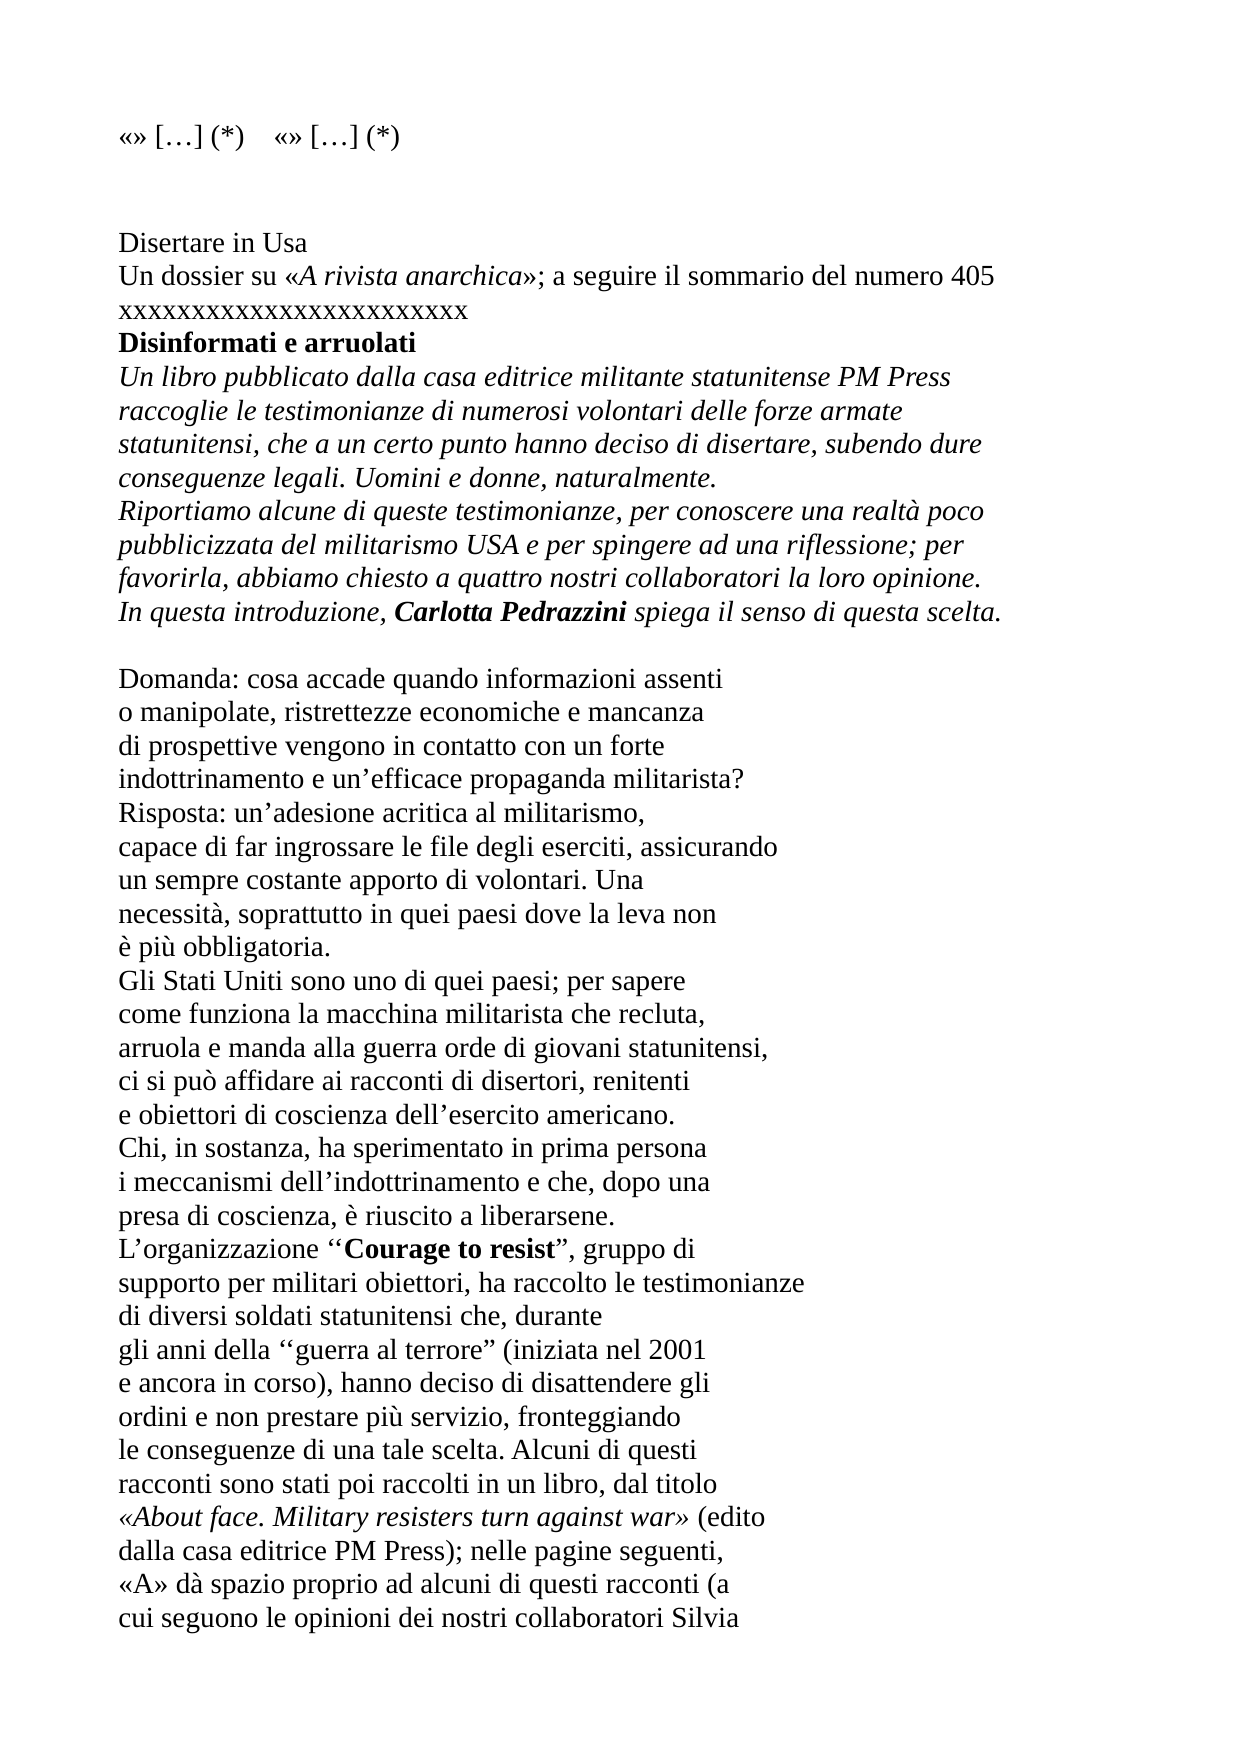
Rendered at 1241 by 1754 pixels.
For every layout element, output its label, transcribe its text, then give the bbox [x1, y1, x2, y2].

text di prospettive vengono in contatto con un forte [118, 728, 1122, 762]
text supporto per militari obiettori, ha raccolto le testimonianze [118, 1265, 1122, 1298]
text ordini e non prestare più servizio, fronteggiando [118, 1399, 1122, 1432]
text Domanda: cosa accade quando informazioni assenti [118, 661, 1122, 694]
text In questa introduzione, Carlotta Pedrazzini spiega il senso di questa scelta. [118, 594, 1122, 627]
text racconti sono stati poi raccolti in un libro, dal titolo [118, 1466, 1122, 1499]
text Un dossier su «A rivista anarchica»; a seguire il sommario del numero 405 [118, 258, 1122, 292]
text xxxxxxxxxxxxxxxxxxxxxxxx [118, 292, 1122, 326]
text Chi, in sostanza, ha sperimentato in prima persona [118, 1131, 1122, 1164]
text «About face. Military resisters turn against war» (edito [118, 1499, 1122, 1533]
text cui seguono le opinioni dei nostri collaboratori Silvia [118, 1600, 1122, 1634]
text «A» dà spazio proprio ad alcuni di questi racconti (a [118, 1567, 1122, 1600]
text Riportiamo alcune di queste testimonianze, per conoscere una realtà poco [118, 493, 1122, 527]
text ci si può affidare ai racconti di disertori, renitenti [118, 1063, 1122, 1097]
text capace di far ingrossare le file degli eserciti, assicurando [118, 829, 1122, 862]
text come funziona la macchina militarista che recluta, [118, 996, 1122, 1030]
text pubblicizzata del militarismo USA e per spingere ad una riflessione; per [118, 527, 1122, 560]
text necessità, soprattutto in quei paesi dove la leva non [118, 896, 1122, 929]
text raccoglie le testimonianze di numerosi volontari delle forze armate [118, 393, 1122, 426]
text dalla casa editrice PM Press); nelle pagine seguenti, [118, 1533, 1122, 1567]
text «» […] (*) «» […] (*) [118, 118, 1122, 152]
text indottrinamento e un’efficace propaganda militarista? [118, 762, 1122, 795]
text arruola e manda alla guerra orde di giovani statunitensi, [118, 1030, 1122, 1063]
text Risposta: un’adesione acritica al militarismo, [118, 795, 1122, 829]
text un sempre costante apporto di volontari. Una [118, 862, 1122, 896]
text statunitensi, che a un certo punto hanno deciso di disertare, subendo dure [118, 426, 1122, 460]
text i meccanismi dell’indottrinamento e che, dopo una [118, 1164, 1122, 1198]
text conseguenze legali. Uomini e donne, naturalmente. [118, 460, 1122, 493]
text è più obbligatoria. [118, 929, 1122, 963]
text favorirla, abbiamo chiesto a quattro nostri collaboratori la loro opinione. [118, 560, 1122, 594]
text e ancora in corso), hanno deciso di disattendere gli [118, 1365, 1122, 1399]
text Disertare in Usa [118, 225, 1122, 258]
text Gli Stati Uniti sono uno di quei paesi; per sapere [118, 963, 1122, 996]
text Un libro pubblicato dalla casa editrice militante statunitense PM Press [118, 359, 1122, 393]
text o manipolate, ristrettezze economiche e mancanza [118, 694, 1122, 728]
text L’organizzazione ‘‘Courage to resist”, gruppo di [118, 1231, 1122, 1265]
text gli anni della ‘‘guerra al terrore” (iniziata nel 2001 [118, 1332, 1122, 1365]
text e obiettori di coscienza dell’esercito americano. [118, 1097, 1122, 1131]
text di diversi soldati statunitensi che, durante [118, 1298, 1122, 1332]
text presa di coscienza, è riuscito a liberarsene. [118, 1198, 1122, 1231]
text Disinformati e arruolati [118, 326, 1122, 359]
text le conseguenze di una tale scelta. Alcuni di questi [118, 1432, 1122, 1466]
